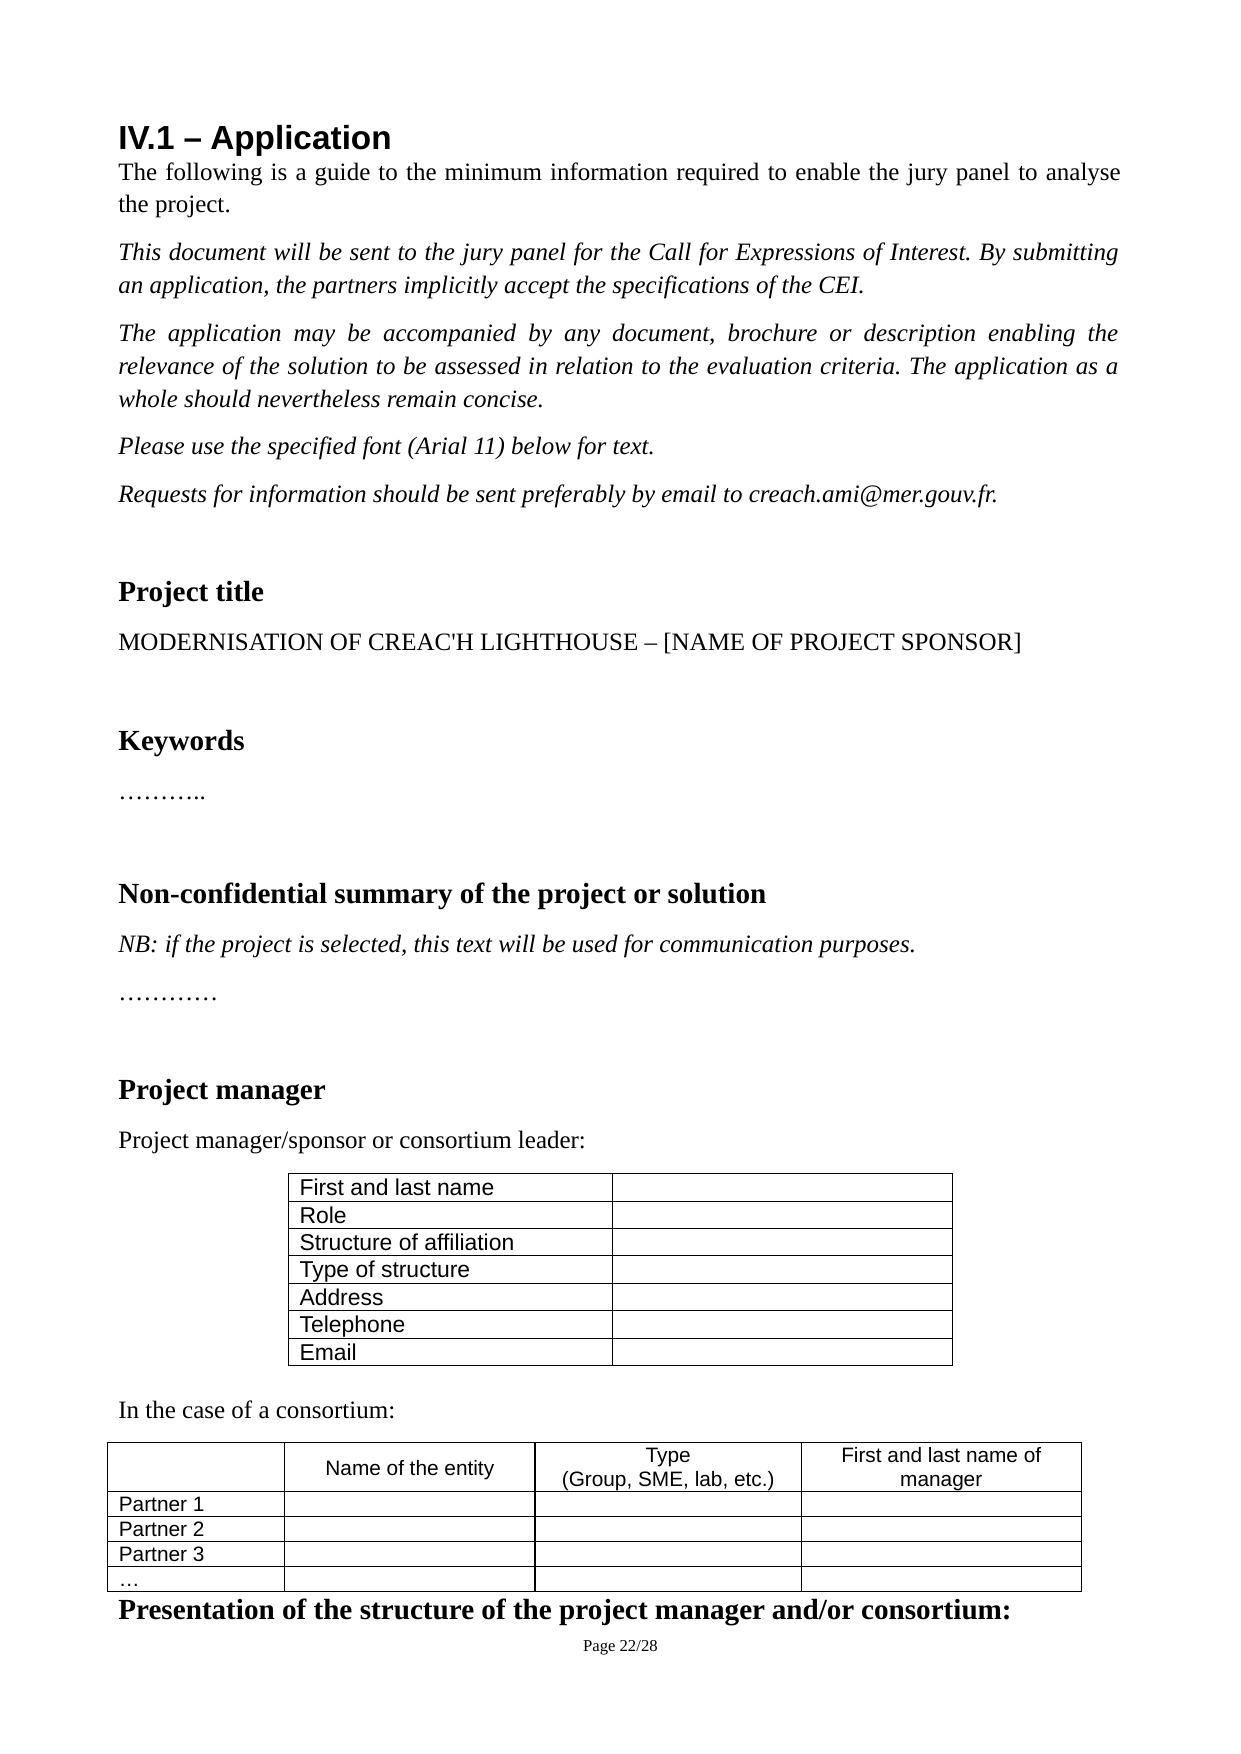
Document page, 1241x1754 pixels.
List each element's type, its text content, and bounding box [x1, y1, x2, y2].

table_header First and last name [289, 1174, 612, 1201]
text ………… [118, 977, 1122, 1006]
table_cell [613, 1339, 952, 1365]
table_cell Structure of affiliation [289, 1229, 612, 1255]
table_cell [613, 1284, 952, 1310]
table_cell Email [289, 1339, 612, 1365]
text Non-confidential summary of the project or solution [118, 876, 1122, 910]
table_header [613, 1174, 952, 1201]
table_cell [613, 1229, 952, 1255]
table_cell [285, 1542, 534, 1566]
subtitle IV.1 – Application [118, 118, 1122, 157]
table_cell Role [289, 1202, 612, 1228]
table_cell [802, 1542, 1081, 1566]
table_cell [285, 1517, 534, 1541]
table_cell Type of structure [289, 1256, 612, 1283]
table_cell [536, 1492, 801, 1516]
table_cell [802, 1517, 1081, 1541]
table_cell Address [289, 1284, 612, 1310]
text The following is a guide to the minimum information required to enable the jury panel to analyse the project. [118, 157, 1122, 218]
table_cell Partner 3 [108, 1542, 284, 1566]
text This document will be sent to the jury panel for the Call for Expressions of Interest. By submitting an application, the partners implicitly accept the specifications of the CEI. [118, 237, 1122, 299]
text Project manager/sponsor or consortium leader: [118, 1126, 1122, 1154]
table_cell [613, 1311, 952, 1337]
text Requests for information should be sent preferably by email to creach.ami@mer.gouv.fr. [118, 479, 1122, 508]
table_cell [536, 1567, 801, 1591]
text Please use the specified font (Arial 11) below for text. [118, 431, 1122, 460]
table_cell [802, 1567, 1081, 1591]
table_cell [802, 1492, 1081, 1516]
table_cell [285, 1567, 534, 1591]
text The application may be accompanied by any document, brochure or description enabling the relevance of the solution to be assessed in relation to the evaluation criteria. The application as a whole should nevertheless remain concise. [118, 318, 1122, 413]
text MODERNISATION OF CREAC'H LIGHTHOUSE – [NAME OF PROJECT SPONSOR] [118, 627, 1122, 656]
text Project title [118, 574, 1122, 608]
table_header [108, 1443, 284, 1491]
table_cell [613, 1256, 952, 1283]
text Keywords [118, 723, 1122, 756]
text ……….. [118, 776, 1122, 804]
table_cell [536, 1542, 801, 1566]
table_header First and last name of manager [802, 1443, 1081, 1491]
table_cell [613, 1202, 952, 1228]
table_cell [536, 1517, 801, 1541]
table_header Name of the entity [285, 1443, 534, 1491]
text Presentation of the structure of the project manager and/or consortium: [118, 1592, 1122, 1626]
table_header Type (Group, SME, lab, etc.) [536, 1443, 801, 1491]
text NB: if the project is selected, this text will be used for communication purposes. [118, 929, 1122, 958]
table_cell … [108, 1567, 284, 1591]
table_cell Telephone [289, 1311, 612, 1337]
table_cell Partner 1 [108, 1492, 284, 1516]
table_cell [285, 1492, 534, 1516]
text In the case of a consortium: [118, 1395, 1122, 1423]
text Project manager [118, 1072, 1122, 1106]
table_cell Partner 2 [108, 1517, 284, 1541]
